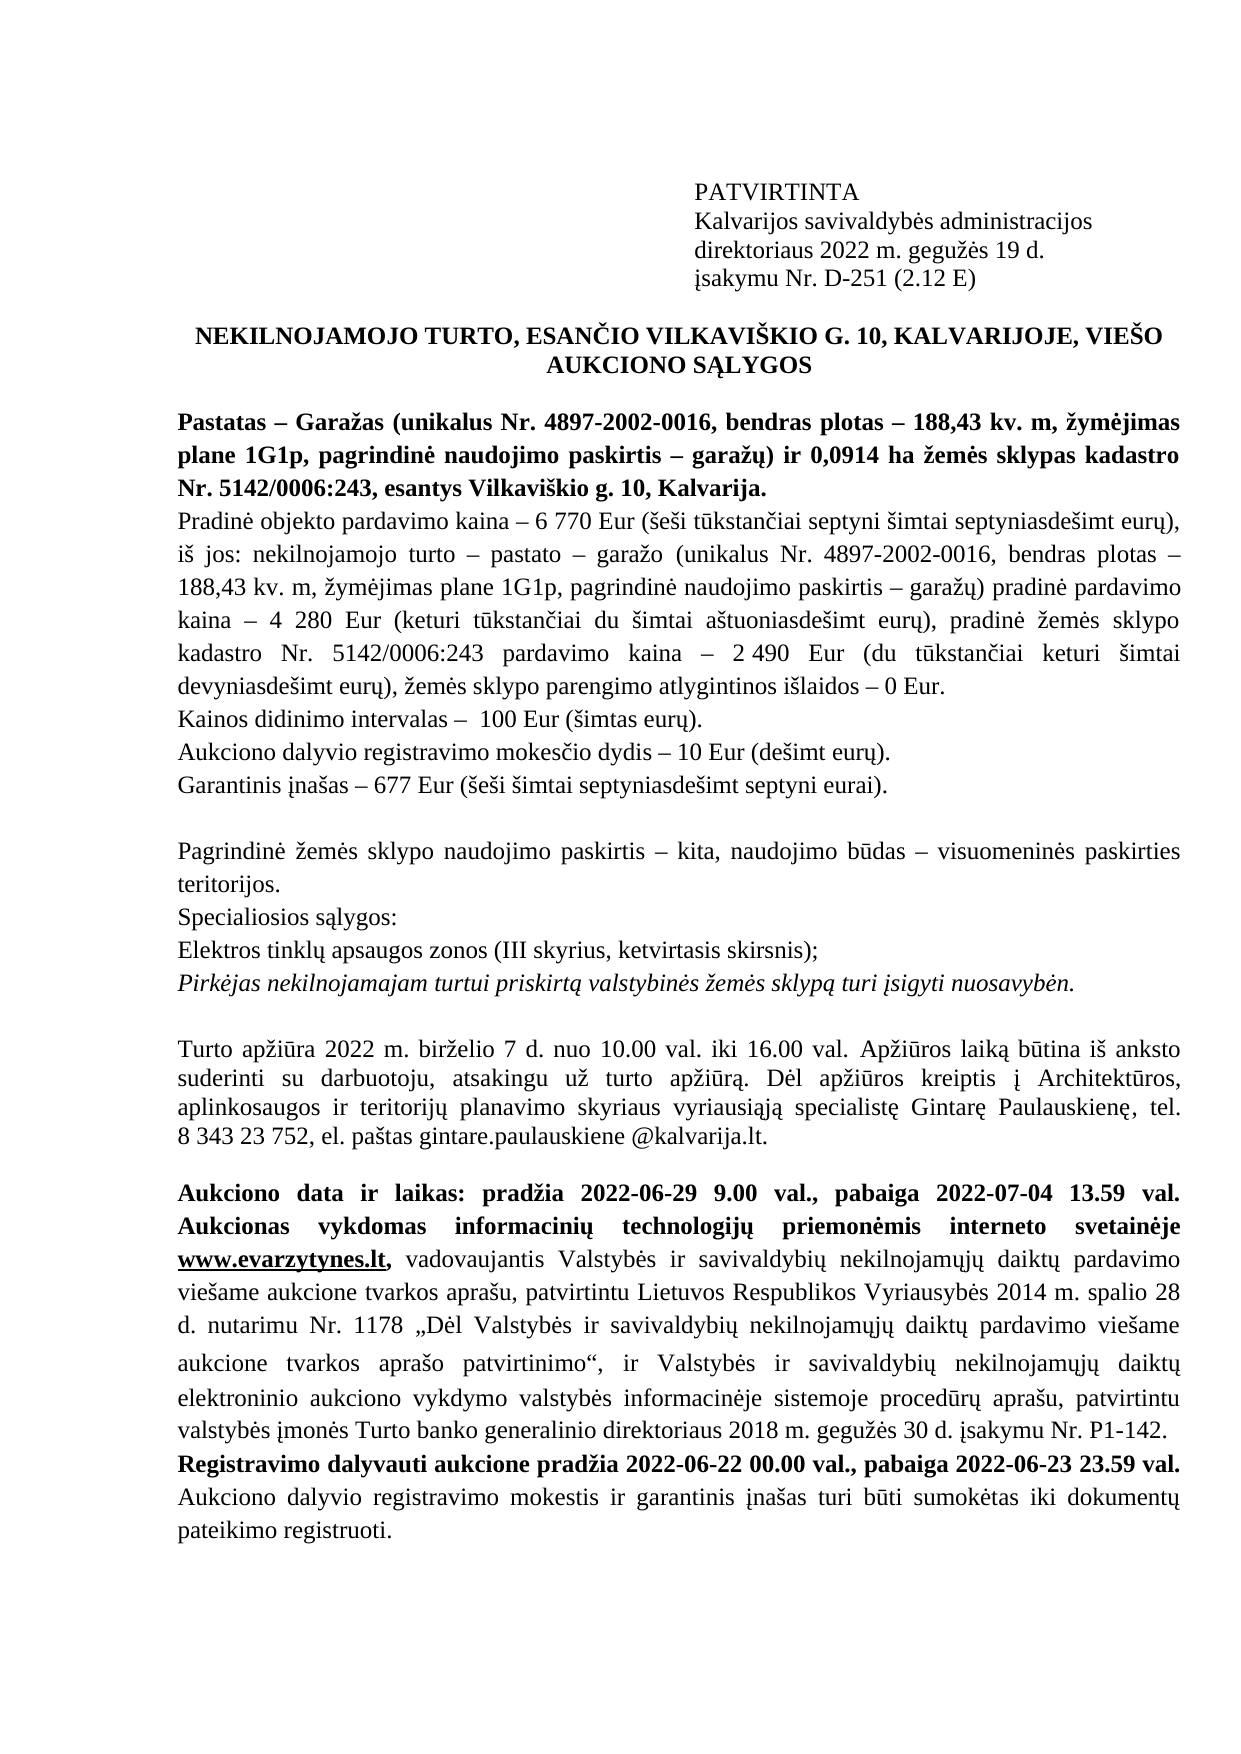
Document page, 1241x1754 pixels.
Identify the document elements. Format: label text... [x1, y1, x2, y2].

text Pradinė objekto pardavimo kaina – 6 770 Eur (šeši tūkstančiai septyni šimtai septyniasdešimt eurų), iš jos: nekilnojamojo turto – pastato – garažo (unikalus Nr. 4897-2002-0016, bendras plotas – 188,43 kv. m, žymėjimas plane 1G1p, pagrindinė naudojimo paskirtis – garažų) pradinė pardavimo kaina – 4 280 Eur (keturi tūkstančiai du šimtai aštuoniasdešimt eurų), pradinė žemės sklypo kadastro Nr. 5142/0006:243 pardavimo kaina – 2 490 Eur (du tūkstančiai keturi šimtai devyniasdešimt eurų), žemės sklypo parengimo atlygintinos išlaidos – 0 Eur. [177, 506, 1181, 700]
text Specialiosios sąlygos: [177, 902, 1181, 931]
text NEKILNOJAMOJO TURTO, ESANČIO VILKAVIŠKIO G. 10, KALVARIJOJE, VIEŠO AUKCIONO SĄLYGOS [177, 321, 1181, 378]
text Aukciono dalyvio registravimo mokesčio dydis – 10 Eur (dešimt eurų). [177, 737, 1181, 766]
text Registravimo dalyvauti aukcione pradžia 2022-06-22 00.00 val., pabaiga 2022-06-23 23.59 val. Aukciono dalyvio registravimo mokestis ir garantinis įnašas turi būti sumokėtas iki dokumentų pateikimo registruoti. [177, 1449, 1181, 1543]
text Pagrindinė žemės sklypo naudojimo paskirtis – kita, naudojimo būdas – visuomeninės paskirties teritorijos. [177, 836, 1181, 898]
text Aukciono data ir laikas: pradžia 2022-06-29 9.00 val., pabaiga 2022-07-04 13.59 val. Aukcionas vykdomas informacinių technologijų priemonėmis interneto svetainėje www.evarzytynes.lt, vadovaujantis Valstybės ir savivaldybių nekilnojamųjų daiktų pardavimo viešame aukcione tvarkos aprašu, patvirtintu Lietuvos Respublikos Vyriausybės 2014 m. spalio 28 d. nutarimu Nr. 1178 „Dėl Valstybės ir savivaldybių nekilnojamųjų daiktų pardavimo viešame aukcione tvarkos aprašo patvirtinimo“, ir Valstybės ir savivaldybių nekilnojamųjų daiktų elektroninio aukciono vykdymo valstybės informacinėje sistemoje procedūrų aprašu, patvirtintu valstybės įmonės Turto banko generalinio direktoriaus 2018 m. gegužės 30 d. įsakymu Nr. P1-142. [177, 1178, 1181, 1444]
text Pastatas – Garažas (unikalus Nr. 4897-2002-0016, bendras plotas – 188,43 kv. m, žymėjimas plane 1G1p, pagrindinė naudojimo paskirtis – garažų) ir 0,0914 ha žemės sklypas kadastro Nr. 5142/0006:243, esantys Vilkaviškio g. 10, Kalvarija. [177, 407, 1181, 502]
text direktoriaus 2022 m. gegužės 19 d. [177, 235, 1181, 263]
text įsakymu Nr. D-251 (2.12 E) [582, 263, 1181, 292]
text PATVIRTINTA [582, 177, 1181, 206]
text Garantinis įnašas – 677 Eur (šeši šimtai septyniasdešimt septyni eurai). [177, 770, 1181, 799]
text Kalvarijos savivaldybės administracijos [177, 206, 1181, 235]
text Turto apžiūra 2022 m. birželio 7 d. nuo 10.00 val. iki 16.00 val. Apžiūros laiką būtina iš anksto suderinti su darbuotoju, atsakingu už turto apžiūrą. Dėl apžiūros kreiptis į Architektūros, aplinkosaugos ir teritorijų planavimo skyriaus vyriausiąją specialistę Gintarę Paulauskienę, tel. 8 343 23 752, el. paštas gintare.paulauskiene @kalvarija.lt. [177, 1034, 1181, 1149]
text Elektros tinklų apsaugos zonos (III skyrius, ketvirtasis skirsnis); [177, 936, 1181, 964]
text Pirkėjas nekilnojamajam turtui priskirtą valstybinės žemės sklypą turi įsigyti nuosavybėn. [177, 968, 1181, 997]
text Kainos didinimo intervalas – 100 Eur (šimtas eurų). [177, 704, 1181, 733]
